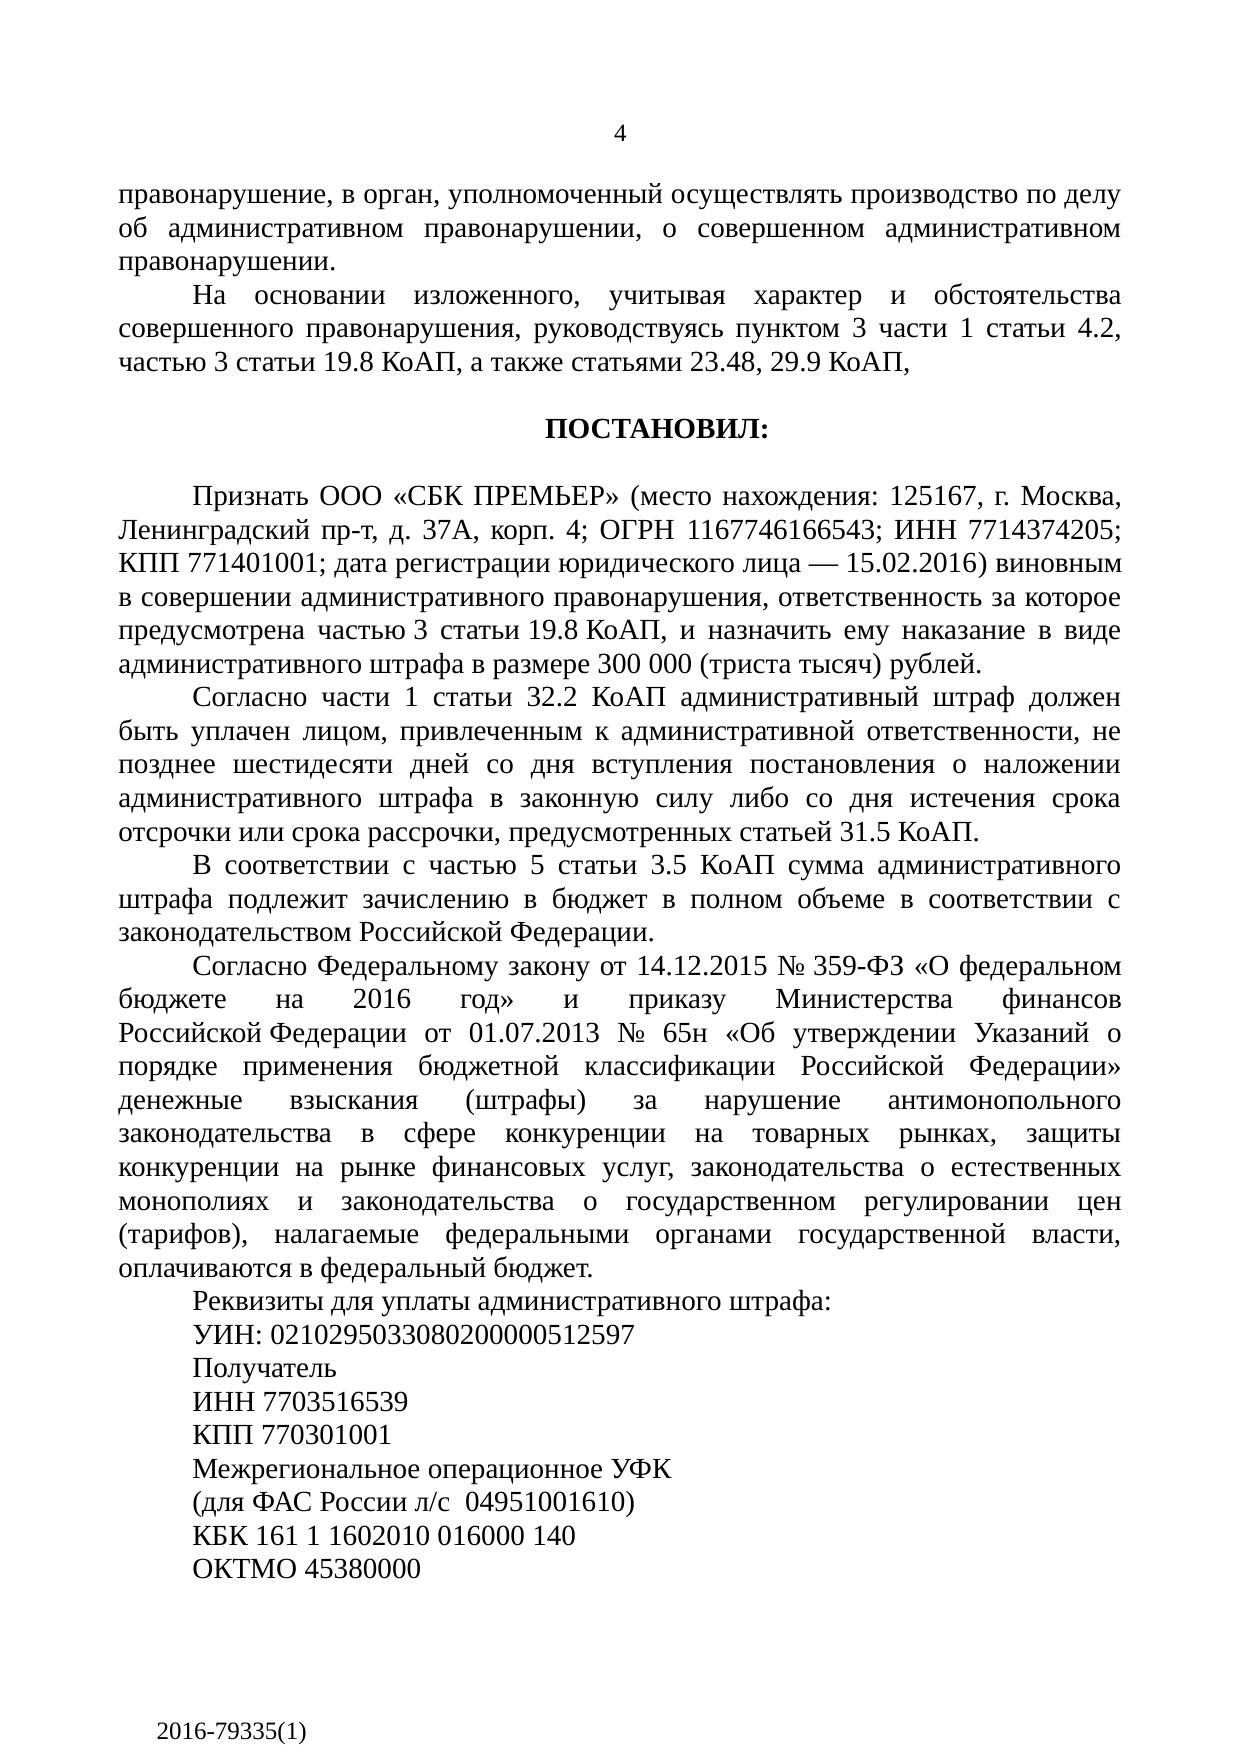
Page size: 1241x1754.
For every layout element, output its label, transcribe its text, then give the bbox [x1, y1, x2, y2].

text Признать ООО «СБК ПРЕМЬЕР» (место нахождения: 125167, г. Москва, Ленинградский пр-т, д. 37А, корп. 4; ОГРН 1167746166543; ИНН 7714374205; КПП 771401001; дата регистрации юридического лица — 15.02.2016) виновным в совершении административного правонарушения, ответственность за которое предусмотрена частью 3 статьи 19.8 КоАП, и назначить ему наказание в виде административного штрафа в размере 300 000 (триста тысяч) рублей. [118, 478, 1122, 679]
text УИН: 0210295033080200000512597 [118, 1317, 1122, 1350]
text ИНН 7703516539 [118, 1384, 1122, 1417]
text ОКТМО 45380000 [118, 1552, 1122, 1585]
text Получатель [118, 1350, 1122, 1384]
text Согласно части 1 статьи 32.2 КоАП административный штраф должен быть уплачен лицом, привлеченным к административной ответственности, не позднее шестидесяти дней со дня вступления постановления о наложении административного штрафа в законную силу либо со дня истечения срока отсрочки или срока рассрочки, предусмотренных статьей 31.5 КоАП. [118, 679, 1122, 847]
text Реквизиты для уплаты административного штрафа: [118, 1283, 1122, 1317]
text КПП 770301001 [118, 1417, 1122, 1451]
text (для ФАС России л/с 04951001610) [118, 1484, 1122, 1518]
text Межрегиональное операционное УФК [118, 1451, 1122, 1484]
text правонарушение, в орган, уполномоченный осуществлять производство по делу об административном правонарушении, о совершенном административном правонарушении. [118, 176, 1122, 277]
text В соответствии с частью 5 статьи 3.5 КоАП сумма административного штрафа подлежит зачислению в бюджет в полном объеме в соответствии с законодательством Российской Федерации. [118, 847, 1122, 948]
text ПОСТАНОВИЛ: [118, 411, 1122, 445]
text КБК 161 1 1602010 016000 140 [118, 1518, 1122, 1552]
text Согласно Федеральному закону от 14.12.2015 № 359-ФЗ «О федеральном бюджете на 2016 год» и приказу Министерства финансов Российской Федерации от 01.07.2013 № 65н «Об утверждении Указаний о порядке применения бюджетной классификации Российской Федерации» денежные взыскания (штрафы) за нарушение антимонопольного законодательства в сфере конкуренции на товарных рынках, защиты конкуренции на рынке финансовых услуг, законодательства о естественных монополиях и законодательства о государственном регулировании цен (тарифов), налагаемые федеральными органами государственной власти, оплачиваются в федеральный бюджет. [118, 948, 1122, 1283]
text На основании изложенного, учитывая характер и обстоятельства совершенного правонарушения, руководствуясь пунктом 3 части 1 статьи 4.2, частью 3 статьи 19.8 КоАП, а также статьями 23.48, 29.9 КоАП, [118, 277, 1122, 378]
